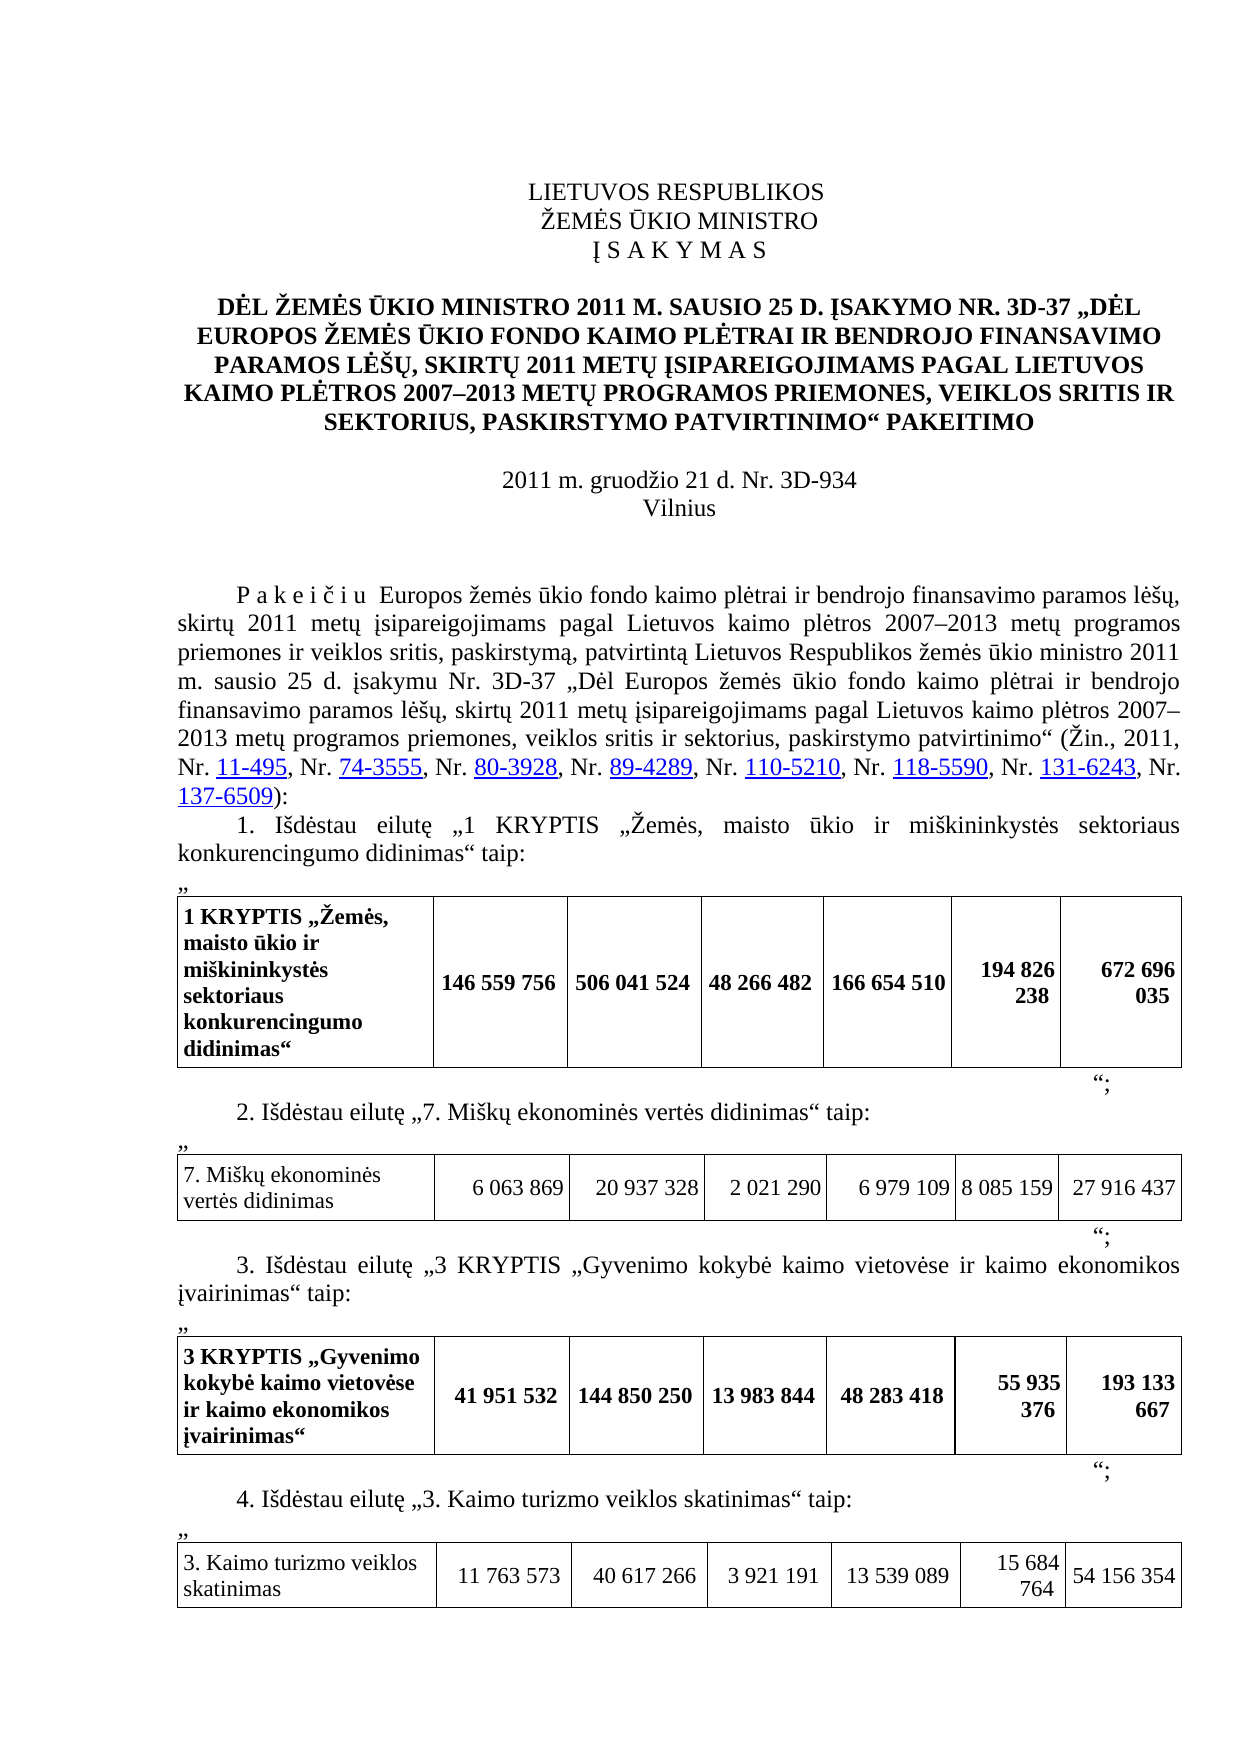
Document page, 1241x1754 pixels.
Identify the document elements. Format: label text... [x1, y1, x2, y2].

text ŽEMĖS ŪKIO MINISTRO [177, 206, 1181, 235]
table_header 166 654 510 [824, 897, 951, 1067]
text „ [177, 1307, 1181, 1336]
table_header 146 559 756 [434, 897, 567, 1067]
table_header 6 063 869 [435, 1155, 569, 1220]
table_header 55 935 376 [956, 1337, 1066, 1454]
text “; [177, 1221, 1181, 1250]
text 2. Išdėstau eilutę „7. Miškų ekonominės vertės didinimas“ taip: [177, 1097, 1181, 1126]
text LIETUVOS RESPUBLIKOS [177, 177, 1181, 206]
text Pakeičiu Europos žemės ūkio fondo kaimo plėtrai ir bendrojo finansavimo paramos lėšų, skirtų 2011 metų įsipareigojimams pagal Lietuvos kaimo plėtros 2007–2013 metų programos priemones ir veiklos sritis, paskirstymą, patvirtintą Lietuvos Respublikos žemės ūkio ministro 2011 m. sausio 25 d. įsakymu Nr. 3D-37 „Dėl Europos žemės ūkio fondo kaimo plėtrai ir bendrojo finansavimo paramos lėšų, skirtų 2011 metų įsipareigojimams pagal Lietuvos kaimo plėtros 2007–2013 metų programos priemones, veiklos sritis ir sektorius, paskirstymo patvirtinimo“ (Žin., 2011, Nr. 11-495, Nr. 74-3555, Nr. 80-3928, Nr. 89-4289, Nr. 110-5210, Nr. 118-5590, Nr. 131-6243, Nr. 137-6509): [177, 580, 1181, 810]
table_header 41 951 532 [435, 1337, 569, 1454]
text „ [177, 867, 1181, 896]
text „ [177, 1126, 1181, 1154]
table_header 8 085 159 [956, 1155, 1058, 1220]
table_header 40 617 266 [572, 1543, 707, 1607]
table_header 48 283 418 [827, 1337, 954, 1454]
text 1. Išdėstau eilutę „1 KRYPTIS „Žemės, maisto ūkio ir miškininkystės sektoriaus konkurencingumo didinimas“ taip: [177, 810, 1181, 867]
text „ [177, 1513, 1181, 1542]
table_header 54 156 354 [1066, 1543, 1181, 1607]
text “; [177, 1455, 1181, 1484]
table_header 7. Miškų ekonominės vertės didinimas [178, 1155, 434, 1220]
text Vilnius [177, 493, 1181, 522]
text ĮSAKYMAS [177, 235, 1181, 263]
table_header 3 KRYPTIS „Gyvenimo kokybė kaimo vietovėse ir kaimo ekonomikos įvairinimas“ [178, 1337, 434, 1454]
table_header 194 826 238 [952, 897, 1060, 1067]
text DĖL ŽEMĖS ŪKIO MINISTRO 2011 M. SAUSIO 25 D. ĮSAKYMO Nr. 3d-37 „DĖL EUROPOS ŽEMĖS ŪKIO FONDO KAIMO PLĖTRAI IR BENDROJO FINANSAVIMO PARAMOS LĖŠŲ, SKIRTŲ 2011 METŲ ĮSIPAREIGOJIMAMS PAGAL LIETUVOS KAIMO PLĖTROS 2007–2013 METŲ PROGRAMOS PRIEMONES, VEIKLOS SRITIS IR SEKTORIUS, PASKIRSTYMO PAtvirtinimo“ PAKEITIMO [177, 292, 1181, 436]
table_header 20 937 328 [570, 1155, 704, 1220]
table_header 3 921 191 [708, 1543, 831, 1607]
text “; [177, 1068, 1181, 1097]
text 2011 m. gruodžio 21 d. Nr. 3D-934 [177, 465, 1181, 493]
table_header 48 266 482 [702, 897, 823, 1067]
table_header 27 916 437 [1059, 1155, 1181, 1220]
table_header 6 979 109 [827, 1155, 955, 1220]
table_header 1 KRYPTIS „Žemės, maisto ūkio ir miškininkystės sektoriaus konkurencingumo didinimas“ [178, 897, 433, 1067]
table_header 506 041 524 [568, 897, 701, 1067]
text 4. Išdėstau eilutę „3. Kaimo turizmo veiklos skatinimas“ taip: [177, 1484, 1181, 1513]
table_header 2 021 290 [705, 1155, 826, 1220]
table_header 144 850 250 [570, 1337, 703, 1454]
table_header 193 133 667 [1067, 1337, 1181, 1454]
table_header 11 763 573 [437, 1543, 571, 1607]
table_header 3. Kaimo turizmo veiklos skatinimas [178, 1543, 436, 1607]
table_header 13 983 844 [704, 1337, 826, 1454]
table_header 13 539 089 [832, 1543, 960, 1607]
table_header 15 684 764 [961, 1543, 1065, 1607]
table_header 672 696 035 [1061, 897, 1181, 1067]
text 3. Išdėstau eilutę „3 KRYPTIS „Gyvenimo kokybė kaimo vietovėse ir kaimo ekonomikos įvairinimas“ taip: [177, 1250, 1181, 1307]
